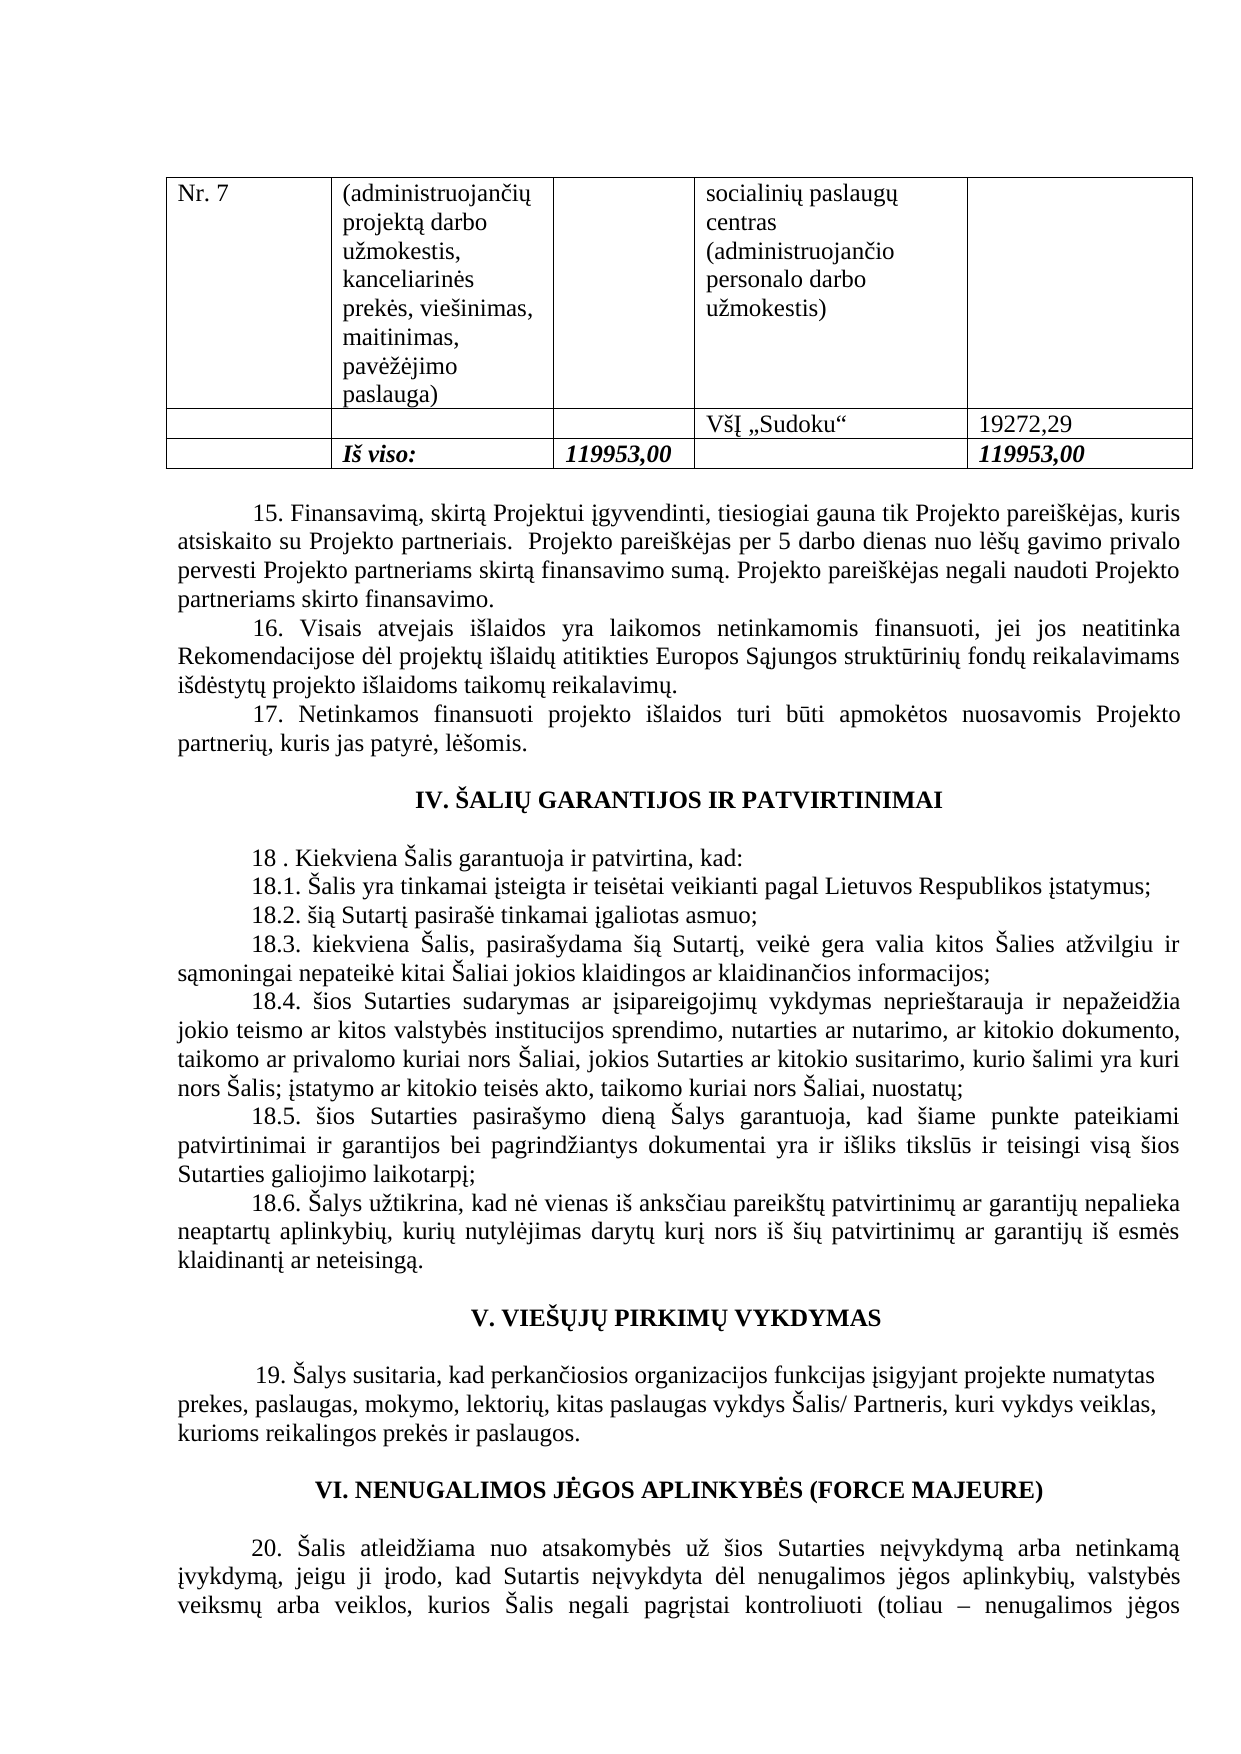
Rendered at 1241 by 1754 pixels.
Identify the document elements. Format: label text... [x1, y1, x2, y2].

table_cell [968, 178, 1192, 408]
text 20. Šalis atleidžiama nuo atsakomybės už šios Sutarties neįvykdymą arba netinkamą įvykdymą, jeigu ji įrodo, kad Sutartis neįvykdyta dėl nenugalimos jėgos aplinkybių, valstybės veiksmų arba veiklos, kurios Šalis negali pagrįstai kontroliuoti (toliau – nenugalimos jėgos [177, 1533, 1181, 1619]
table_cell [167, 409, 331, 438]
table_cell Nr. 7 [167, 178, 331, 408]
text 18.1. Šalis yra tinkamai įsteigta ir teisėtai veikianti pagal Lietuvos Respublikos įstatymus; [177, 871, 1181, 900]
table_cell 119953,00 [554, 439, 694, 468]
text 18.2. šią Sutartį pasirašė tinkamai įgaliotas asmuo; [177, 900, 1181, 929]
text 18.6. Šalys užtikrina, kad nė vienas iš anksčiau pareikštų patvirtinimų ar garantijų nepalieka neaptartų aplinkybių, kurių nutylėjimas darytų kurį nors iš šių patvirtinimų ar garantijų iš esmės klaidinantį ar neteisingą. [177, 1188, 1181, 1274]
text 18.3. kiekviena Šalis, pasirašydama šią Sutartį, veikė gera valia kitos Šalies atžvilgiu ir sąmoningai nepateikė kitai Šaliai jokios klaidingos ar klaidinančios informacijos; [177, 929, 1181, 986]
table_cell socialinių paslaugų centras (administruojančio personalo darbo užmokestis) [695, 178, 967, 408]
text 19. Šalys susitaria, kad perkančiosios organizacijos funkcijas įsigyjant projekte numatytas prekes, paslaugas, mokymo, lektorių, kitas paslaugas vykdys Šalis/ Partneris, kuri vykdys veiklas, kurioms reikalingos prekės ir paslaugos. [177, 1360, 1181, 1446]
text V. VIEŠŲJŲ PIRKIMŲ VYKDYMAS [177, 1303, 1181, 1331]
table_cell [332, 409, 553, 438]
table_cell 119953,00 [968, 439, 1192, 468]
table_cell [167, 439, 331, 468]
table_cell [695, 439, 967, 468]
table_cell [554, 178, 694, 408]
text 15. Finansavimą, skirtą Projektui įgyvendinti, tiesiogiai gauna tik Projekto pareiškėjas, kuris atsiskaito su Projekto partneriais. Projekto pareiškėjas per 5 darbo dienas nuo lėšų gavimo privalo pervesti Projekto partneriams skirtą finansavimo sumą. Projekto pareiškėjas negali naudoti Projekto partneriams skirto finansavimo. [177, 498, 1181, 613]
text 16. Visais atvejais išlaidos yra laikomos netinkamomis finansuoti, jei jos neatitinka Rekomendacijose dėl projektų išlaidų atitikties Europos Sąjungos struktūrinių fondų reikalavimams išdėstytų projekto išlaidoms taikomų reikalavimų. [177, 613, 1181, 699]
text 17. Netinkamos finansuoti projekto išlaidos turi būti apmokėtos nuosavomis Projekto partnerių, kuris jas patyrė, lėšomis. [177, 699, 1181, 756]
text IV. ŠALIŲ GARANTIJOS IR PATVIRTINIMAI [177, 785, 1181, 814]
table_cell Iš viso: [332, 439, 553, 468]
table_cell VšĮ „Sudoku“ [695, 409, 967, 438]
text VI. NENUGALIMOS JĖGOS APLINKYBĖS (FORCE MAJEURE) [177, 1475, 1181, 1504]
table_cell [554, 409, 694, 438]
table_cell (administruojančių projektą darbo užmokestis, kanceliarinės prekės, viešinimas, maitinimas, pavėžėjimo paslauga) [332, 178, 553, 408]
text 18 . Kiekviena Šalis garantuoja ir patvirtina, kad: [177, 843, 1181, 871]
table_cell 19272,29 [968, 409, 1192, 438]
text 18.5. šios Sutarties pasirašymo dieną Šalys garantuoja, kad šiame punkte pateikiami patvirtinimai ir garantijos bei pagrindžiantys dokumentai yra ir išliks tikslūs ir teisingi visą šios Sutarties galiojimo laikotarpį; [177, 1101, 1181, 1188]
text 18.4. šios Sutarties sudarymas ar įsipareigojimų vykdymas neprieštarauja ir nepažeidžia jokio teismo ar kitos valstybės institucijos sprendimo, nutarties ar nutarimo, ar kitokio dokumento, taikomo ar privalomo kuriai nors Šaliai, jokios Sutarties ar kitokio susitarimo, kurio šalimi yra kuri nors Šalis; įstatymo ar kitokio teisės akto, taikomo kuriai nors Šaliai, nuostatų; [177, 986, 1181, 1101]
